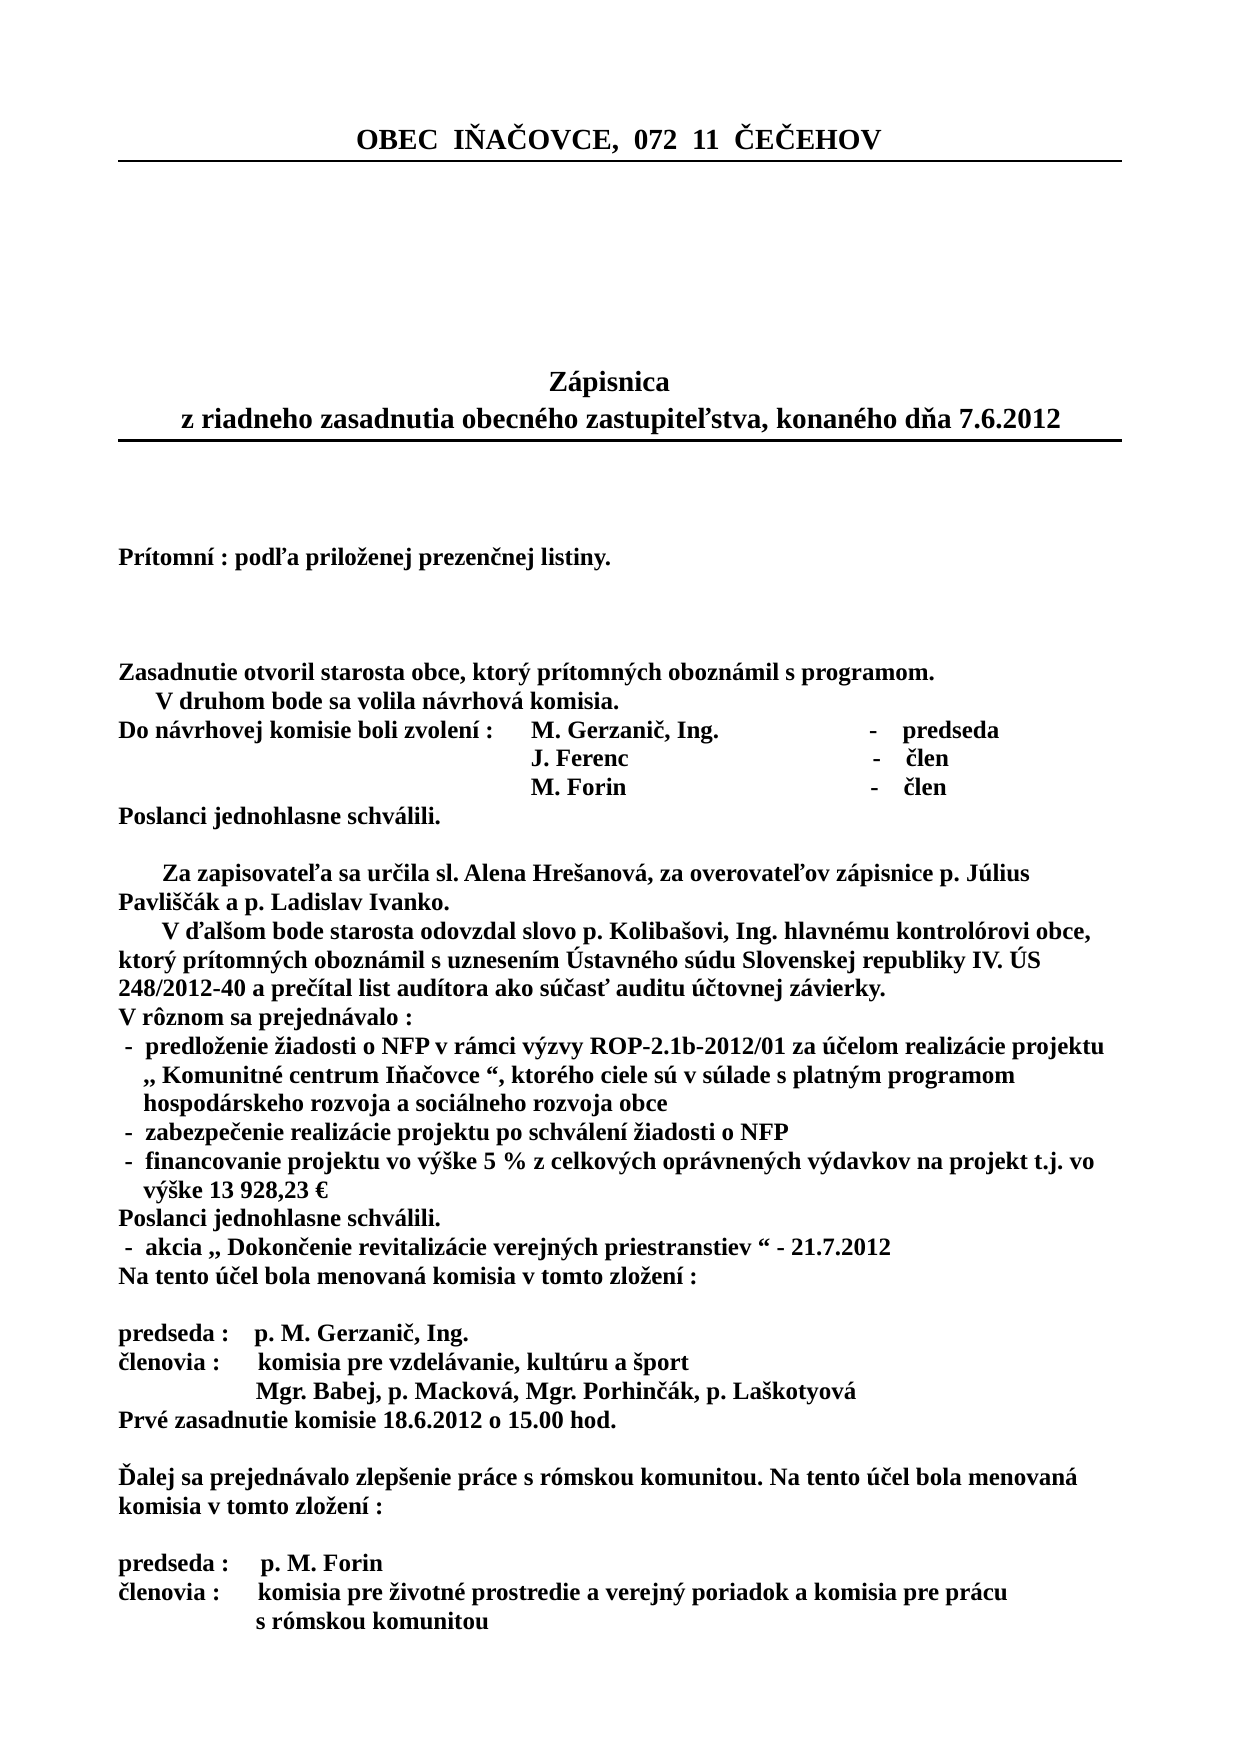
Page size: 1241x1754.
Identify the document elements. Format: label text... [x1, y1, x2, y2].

text predseda : p. M. Gerzanič, Ing. [118, 1318, 1122, 1347]
text s rómskou komunitou [118, 1606, 1122, 1635]
text Prítomní : podľa priloženej prezenčnej listiny. [118, 542, 1122, 571]
text Prvé zasadnutie komisie 18.6.2012 o 15.00 hod. [118, 1405, 1122, 1433]
text V rôznom sa prejednávalo : [118, 1002, 1122, 1031]
text V ďalšom bode starosta odovzdal slovo p. Kolibašovi, Ing. hlavnému kontrolórovi obce, ktorý prítomných oboznámil s uznesením Ústavného súdu Slovenskej republiky IV. ÚS 248/2012-40 a prečítal list audítora ako súčasť auditu účtovnej závierky. [118, 916, 1122, 1002]
text Na tento účel bola menovaná komisia v tomto zložení : [118, 1261, 1122, 1290]
text ,, Komunitné centrum Iňačovce “, ktorého ciele sú v súlade s platným programom [118, 1060, 1122, 1088]
text Poslanci jednohlasne schválili. [118, 1203, 1122, 1232]
text členovia : komisia pre vzdelávanie, kultúru a šport [118, 1347, 1122, 1376]
text OBEC IŇAČOVCE, 072 11 ČEČEHOV [118, 118, 1122, 160]
text - zabezpečenie realizácie projektu po schválení žiadosti o NFP [118, 1117, 1122, 1146]
text Za zapisovateľa sa určila sl. Alena Hrešanová, za overovateľov zápisnice p. Július Pavliščák a p. Ladislav Ivanko. [118, 858, 1122, 916]
text z riadneho zasadnutia obecného zastupiteľstva, konaného dňa 7.6.2012 [118, 397, 1122, 439]
text Zápisnica [118, 364, 1122, 397]
text hospodárskeho rozvoja a sociálneho rozvoja obce [118, 1088, 1122, 1117]
text Mgr. Babej, p. Macková, Mgr. Porhinčák, p. Laškotyová [118, 1376, 1122, 1405]
list J. Ferenc - člen [493, 743, 1122, 772]
text Poslanci jednohlasne schválili. [118, 801, 1122, 830]
list M. Forin - člen [493, 772, 1122, 801]
text Do návrhovej komisie boli zvolení : M. Gerzanič, Ing. - predseda [118, 715, 1122, 743]
text Zasadnutie otvoril starosta obce, ktorý prítomných oboznámil s programom. [118, 657, 1122, 686]
text - predloženie žiadosti o NFP v rámci výzvy ROP-2.1b-2012/01 za účelom realizácie projektu [118, 1031, 1122, 1060]
text - financovanie projektu vo výške 5 % z celkových oprávnených výdavkov na projekt t.j. vo [118, 1146, 1122, 1175]
text V druhom bode sa volila návrhová komisia. [118, 686, 1122, 715]
text predseda : p. M. Forin [118, 1548, 1122, 1577]
text členovia : komisia pre životné prostredie a verejný poriadok a komisia pre prácu [118, 1577, 1122, 1606]
text výške 13 928,23 € [118, 1175, 1122, 1203]
text - akcia ,, Dokončenie revitalizácie verejných priestranstiev “ - 21.7.2012 [118, 1232, 1122, 1261]
text Ďalej sa prejednávalo zlepšenie práce s rómskou komunitou. Na tento účel bola menovaná komisia v tomto zložení : [118, 1462, 1122, 1520]
